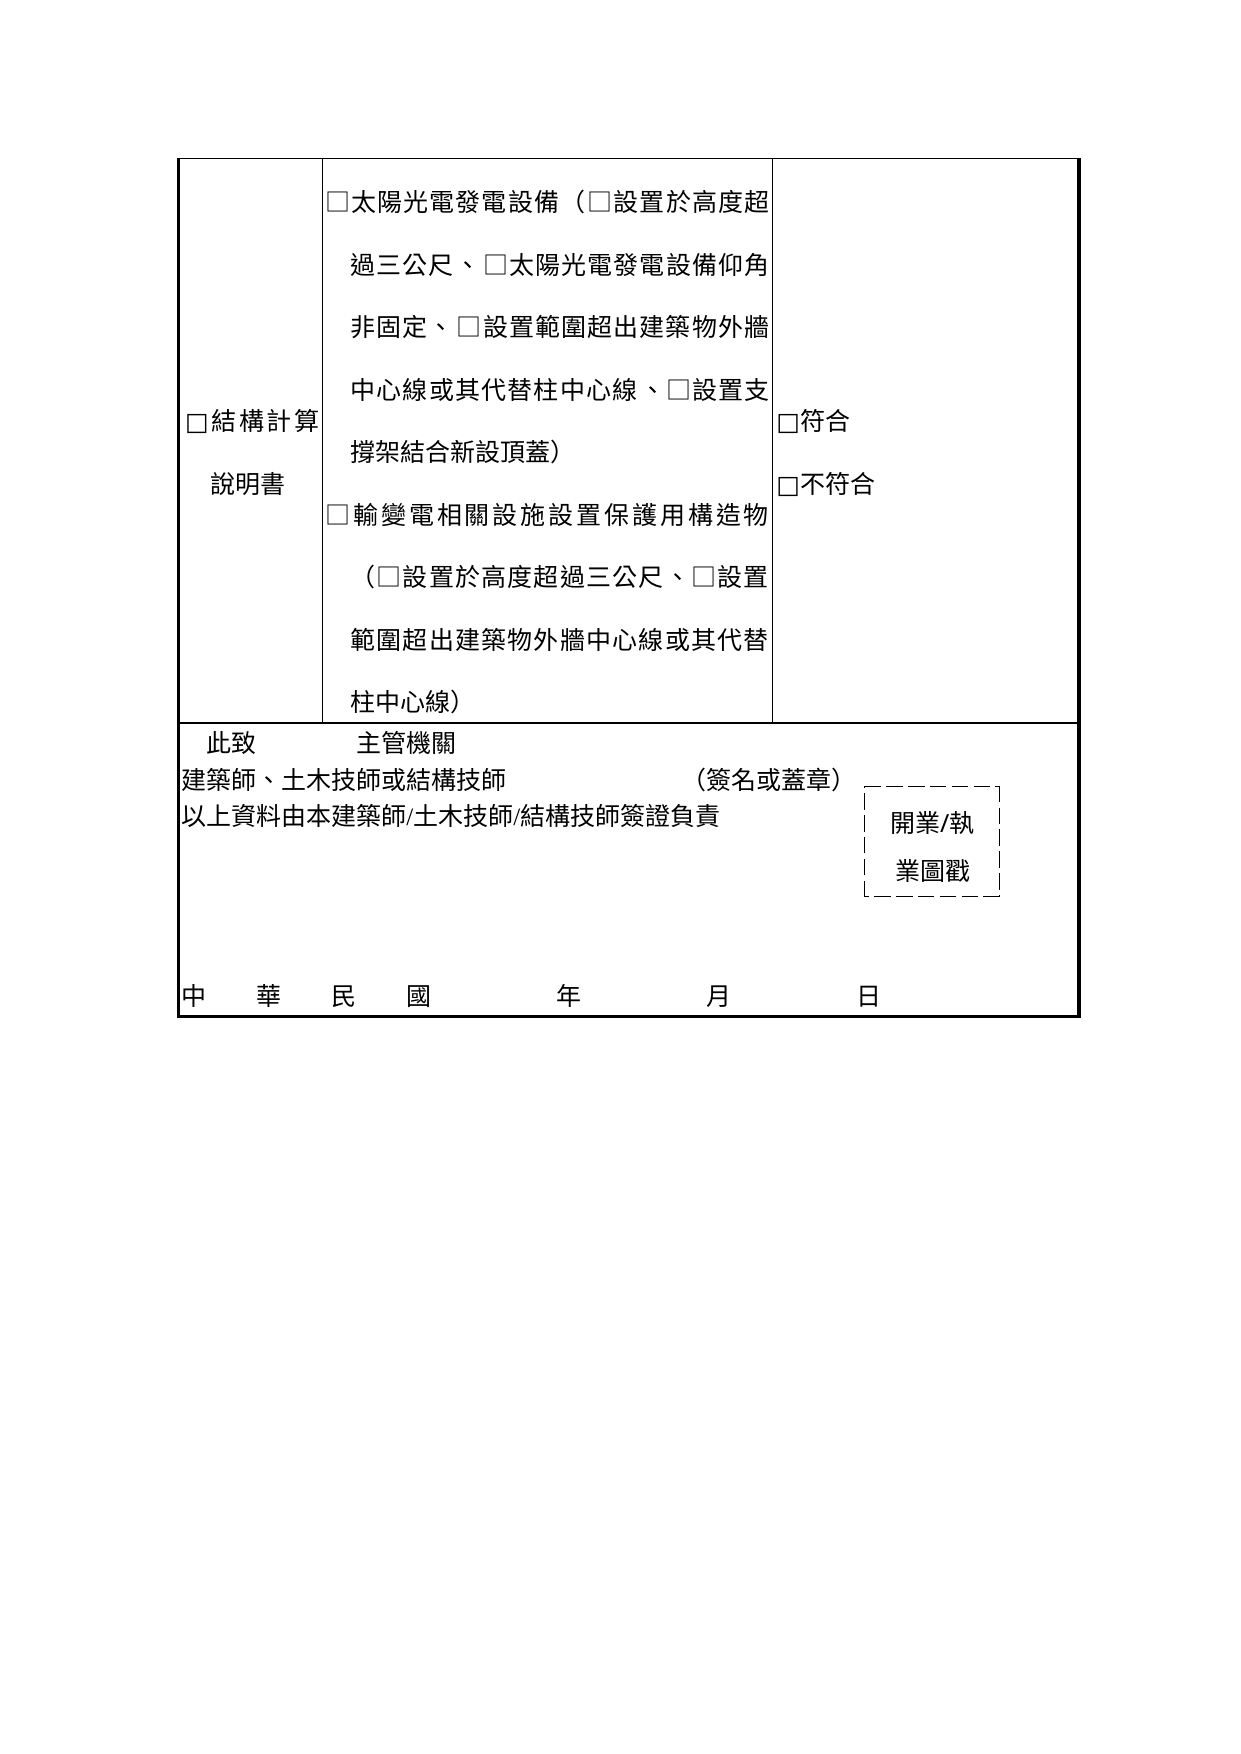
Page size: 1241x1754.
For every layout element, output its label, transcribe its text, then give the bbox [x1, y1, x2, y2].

table_cell □結構計算說明書 [180, 159, 322, 722]
table_cell 此致 主管機關 建築師、土木技師或結構技師 （簽名或蓋章） 以上資料由本建築師/土木技師/結構技師簽證負責 中 華 民 國 年 月 日 [180, 724, 1077, 1015]
table_cell □符合 □不符合 [773, 159, 1077, 722]
table_cell □太陽光電發電設備（□設置於高度超過三公尺、□太陽光電發電設備仰角非固定、□設置範圍超出建築物外牆中心線或其代替柱中心線、□設置支撐架結合新設頂蓋） □輸變電相關設施設置保護用構造物（□設置於高度超過三公尺、□設置範圍超出建築物外牆中心線或其代替柱中心線） [323, 159, 772, 722]
